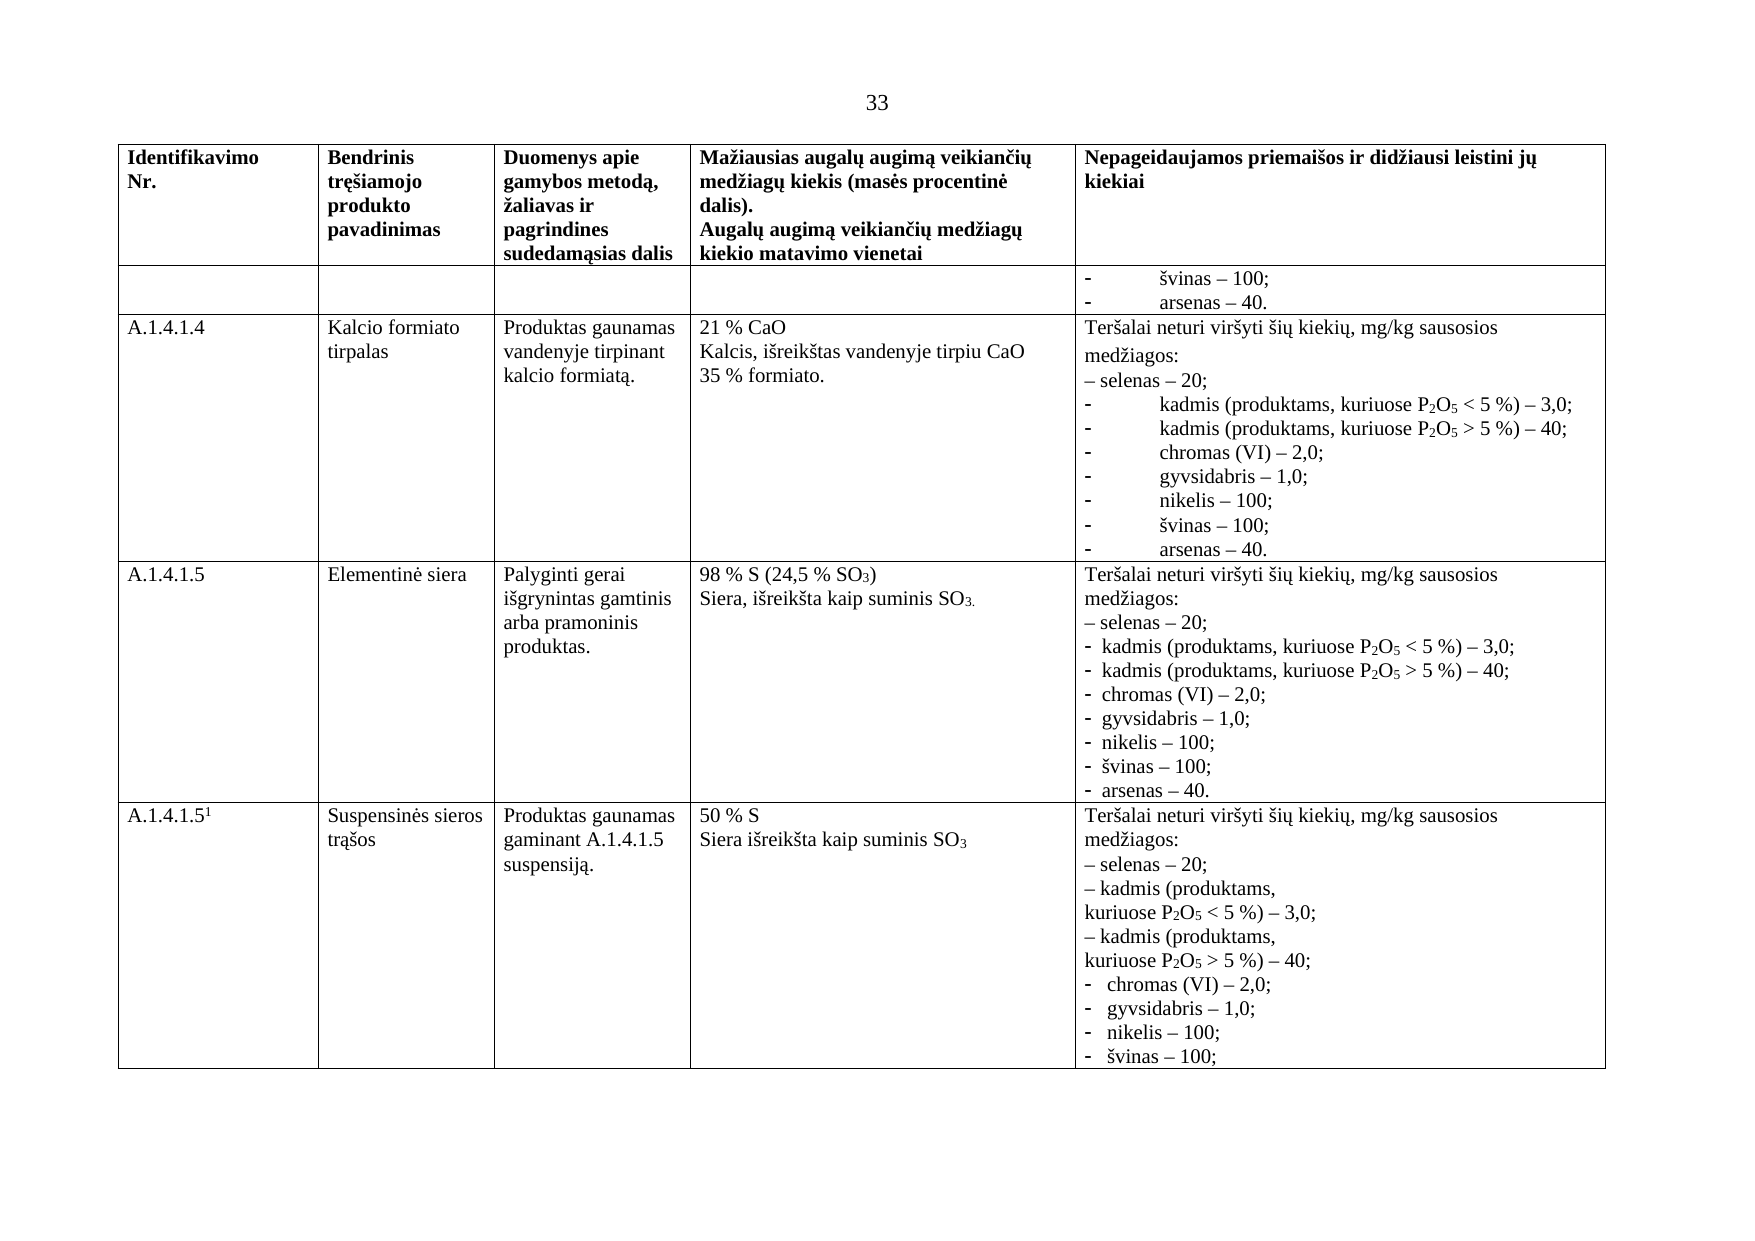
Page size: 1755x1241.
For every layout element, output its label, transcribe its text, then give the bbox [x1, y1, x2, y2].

table_cell Kalcio formiato tirpalas [319, 315, 494, 561]
table_cell Produktas gaunamas vandenyje tirpinant kalcio formiatą. [495, 315, 690, 561]
table_cell A.1.4.1.5 [119, 562, 318, 802]
table_cell Teršalai neturi viršyti šių kiekių, mg/kg sausosios medžiagos: – selenas – 20; kadmis (produktams, kuriuose P2O5 < 5 %) – 3,0; kadmis (produktams, kuriuose P2O5 > 5 %) – 40; chromas (VI) – 2,0; gyvsidabris – 1,0; nikelis – 100; švinas – 100; arsenas – 40. [1076, 562, 1605, 802]
table_cell A.1.4.1.51 [119, 803, 318, 1068]
table_cell Palyginti gerai išgrynintas gamtinis arba pramoninis produktas. [495, 562, 690, 802]
table_cell Teršalai neturi viršyti šių kiekių, mg/kg sausosios medžiagos: – selenas – 20;  kadmis (produktams, kuriuose P2O5 < 5 %) – 3,0;  kadmis (produktams, kuriuose P2O5 > 5 %) – 40;  chromas (VI) – 2,0;  gyvsidabris – 1,0;  nikelis – 100;  švinas – 100;  arsenas – 40. [1076, 315, 1605, 561]
table_cell  švinas – 100;  arsenas – 40. [1076, 266, 1605, 314]
table_cell A.1.4.1.4 [119, 315, 318, 561]
table_cell 50 % S Siera išreikšta kaip suminis SO3 [691, 803, 1075, 1068]
table_cell [319, 266, 494, 314]
table_header Duomenys apie gamybos metodą, žaliavas ir pagrindines sudedamąsias dalis [495, 145, 690, 265]
table_cell [495, 266, 690, 314]
table_header Mažiausias augalų augimą veikiančių medžiagų kiekis (masės procentinė dalis). Augalų augimą veikiančių medžiagų kiekio matavimo vienetai [691, 145, 1075, 265]
table_cell Produktas gaunamas gaminant A.1.4.1.5 suspensiją. [495, 803, 690, 1068]
table_cell 21 % CaO Kalcis, išreikštas vandenyje tirpiu CaO 35 % formiato. [691, 315, 1075, 561]
table_header Identifikavimo Nr. [119, 145, 318, 265]
table_cell [119, 266, 318, 314]
table_cell Teršalai neturi viršyti šių kiekių, mg/kg sausosios medžiagos: – selenas – 20; – kadmis (produktams, kuriuose P2O5 < 5 %) – 3,0; – kadmis (produktams, kuriuose P2O5 > 5 %) – 40;  chromas (VI) – 2,0;  gyvsidabris – 1,0;  nikelis – 100;  švinas – 100; [1076, 803, 1605, 1068]
table_cell 98 % S (24,5 % SO3) Siera, išreikšta kaip suminis SO3. [691, 562, 1075, 802]
table_header Nepageidaujamos priemaišos ir didžiausi leistini jų kiekiai [1076, 145, 1605, 265]
table_cell [691, 266, 1075, 314]
table_cell Suspensinės sieros trąšos [319, 803, 494, 1068]
table_cell Elementinė siera [319, 562, 494, 802]
table_header Bendrinis tręšiamojo produkto pavadinimas [319, 145, 494, 265]
